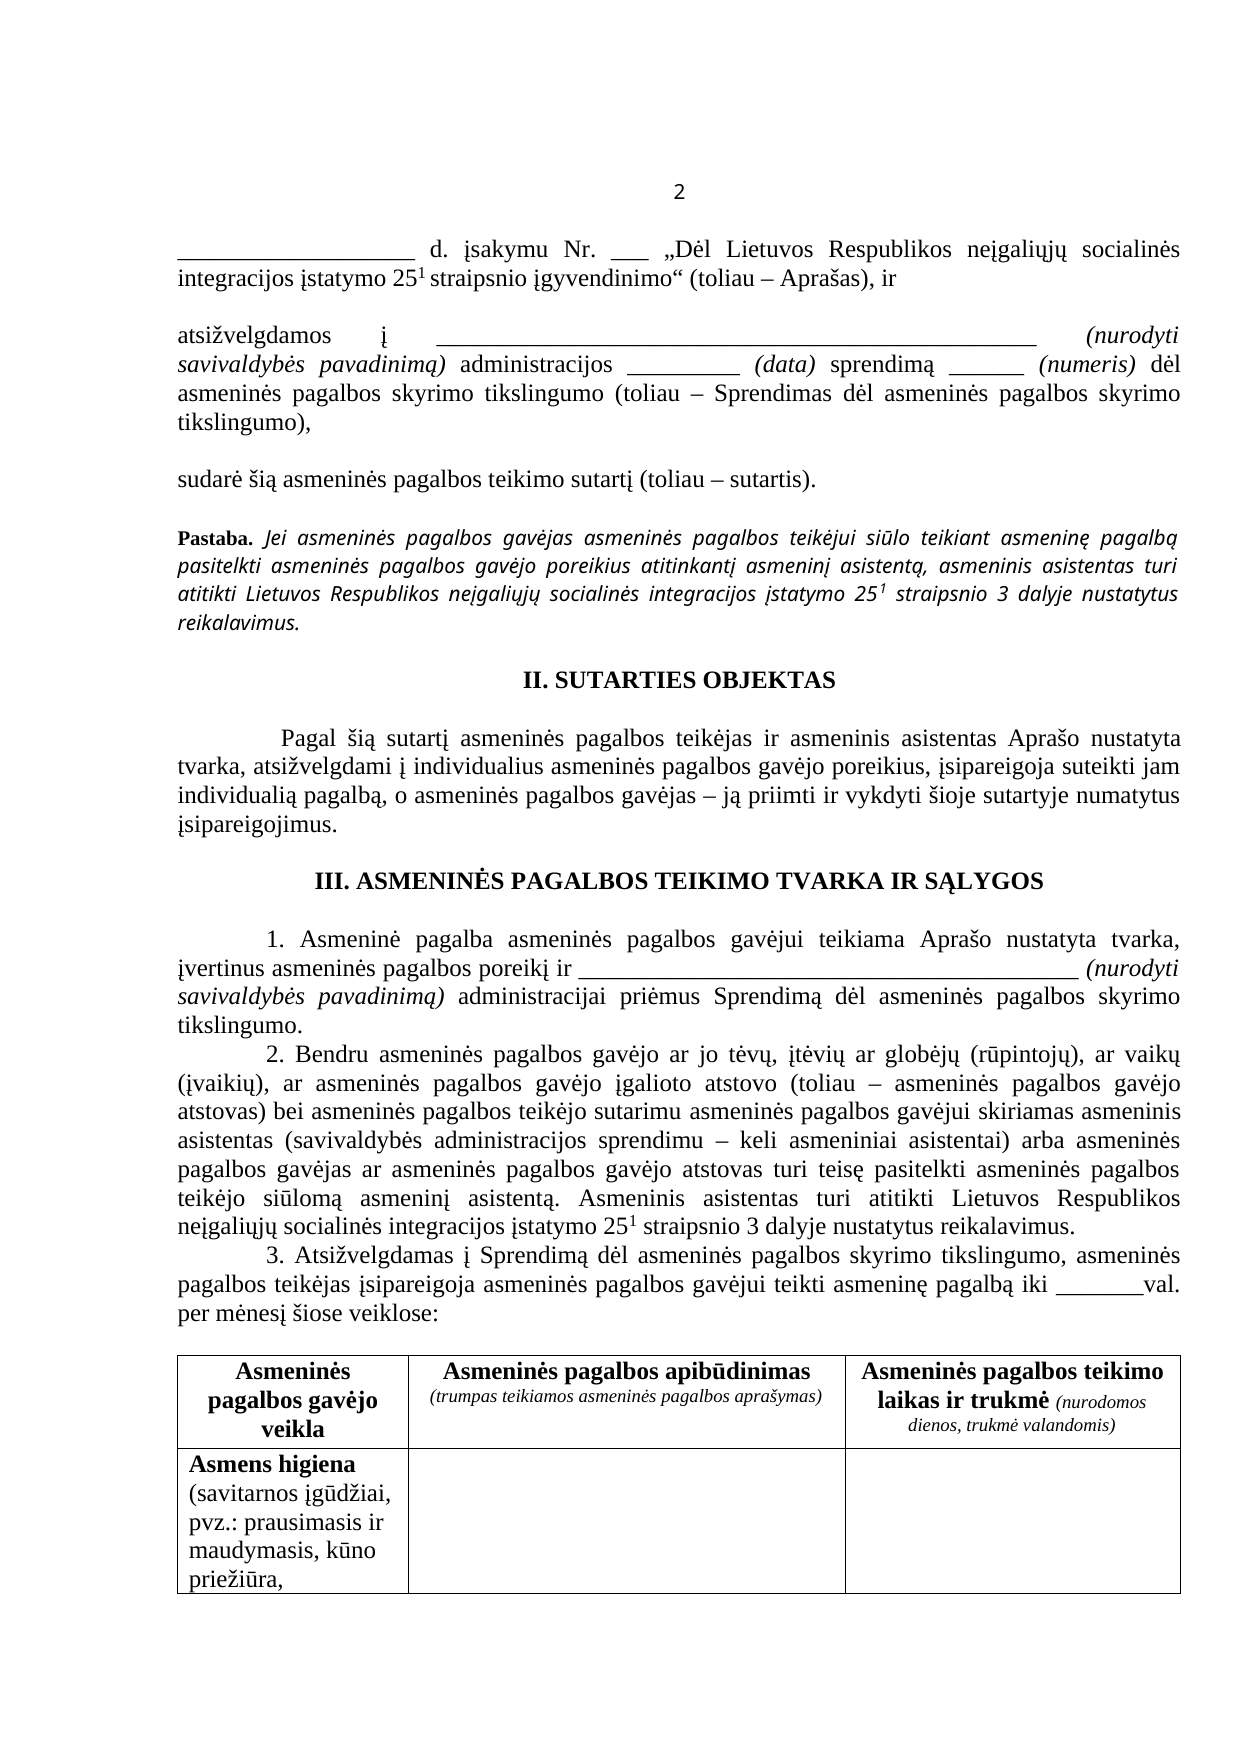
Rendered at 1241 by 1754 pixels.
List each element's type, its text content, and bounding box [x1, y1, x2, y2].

text 2. Bendru asmeninės pagalbos gavėjo ar jo tėvų, įtėvių ar globėjų (rūpintojų), ar vaikų (įvaikių), ar asmeninės pagalbos gavėjo įgalioto atstovo (toliau – asmeninės pagalbos gavėjo atstovas) bei asmeninės pagalbos teikėjo sutarimu asmeninės pagalbos gavėjui skiriamas asmeninis asistentas (savivaldybės administracijos sprendimu – keli asmeniniai asistentai) arba asmeninės pagalbos gavėjas ar asmeninės pagalbos gavėjo atstovas turi teisę pasitelkti asmeninės pagalbos teikėjo siūlomą asmeninį asistentą. Asmeninis asistentas turi atitikti Lietuvos Respublikos neįgaliųjų socialinės integracijos įstatymo 251 straipsnio 3 dalyje nustatytus reikalavimus. [177, 1039, 1181, 1240]
text ___________________ d. įsakymu Nr. ___ „Dėl Lietuvos Respublikos neįgaliųjų socialinės integracijos įstatymo 251 straipsnio įgyvendinimo“ (toliau – Aprašas), ir [177, 234, 1181, 292]
table_cell Asmens higiena (savitarnos įgūdžiai, pvz.: prausimasis ir maudymasis, kūno priežiūra, [178, 1449, 408, 1593]
text 1. Asmeninė pagalba asmeninės pagalbos gavėjui teikiama Aprašo nustatyta tvarka, įvertinus asmeninės pagalbos poreikį ir ________________________________________ (nurodyti savivaldybės pavadinimą) administracijai priėmus Sprendimą dėl asmeninės pagalbos skyrimo tikslingumo. [177, 924, 1181, 1039]
table_header Asmeninės pagalbos apibūdinimas (trumpas teikiamos asmeninės pagalbos aprašymas) [409, 1356, 845, 1448]
text Pagal šią sutartį asmeninės pagalbos teikėjas ir asmeninis asistentas Aprašo nustatyta tvarka, atsižvelgdami į individualius asmeninės pagalbos gavėjo poreikius, įsipareigoja suteikti jam individualią pagalbą, o asmeninės pagalbos gavėjas – ją priimti ir vykdyti šioje sutartyje numatytus įsipareigojimus. [177, 723, 1181, 838]
table_header Asmeninės pagalbos gavėjo veikla [178, 1356, 408, 1448]
table_cell [846, 1449, 1180, 1593]
table_header Asmeninės pagalbos teikimo laikas ir trukmė (nurodomos dienos, trukmė valandomis) [846, 1356, 1180, 1448]
text II. SUTARTIES OBJEKTAS [177, 665, 1181, 694]
text sudarė šią asmeninės pagalbos teikimo sutartį (toliau – sutartis). [177, 464, 1181, 493]
text Pastaba. Jei asmeninės pagalbos gavėjas asmeninės pagalbos teikėjui siūlo teikiant asmeninę pagalbą pasitelkti asmeninės pagalbos gavėjo poreikius atitinkantį asmeninį asistentą, asmeninis asistentas turi atitikti Lietuvos Respublikos neįgaliųjų socialinės integracijos įstatymo 251 straipsnio 3 dalyje nustatytus reikalavimus. [177, 522, 1181, 636]
table_cell [409, 1449, 845, 1593]
text atsižvelgdamos į ________________________________________________ (nurodyti savivaldybės pavadinimą) administracijos _________ (data) sprendimą ______ (numeris) dėl asmeninės pagalbos skyrimo tikslingumo (toliau – Sprendimas dėl asmeninės pagalbos skyrimo tikslingumo), [177, 320, 1181, 435]
text 3. Atsižvelgdamas į Sprendimą dėl asmeninės pagalbos skyrimo tikslingumo, asmeninės pagalbos teikėjas įsipareigoja asmeninės pagalbos gavėjui teikti asmeninę pagalbą iki _______val. per mėnesį šiose veiklose: [177, 1240, 1181, 1326]
text III. ASMENINĖS PAGALBOS TEIKIMO TVARKA IR SĄLYGOS [177, 866, 1181, 895]
